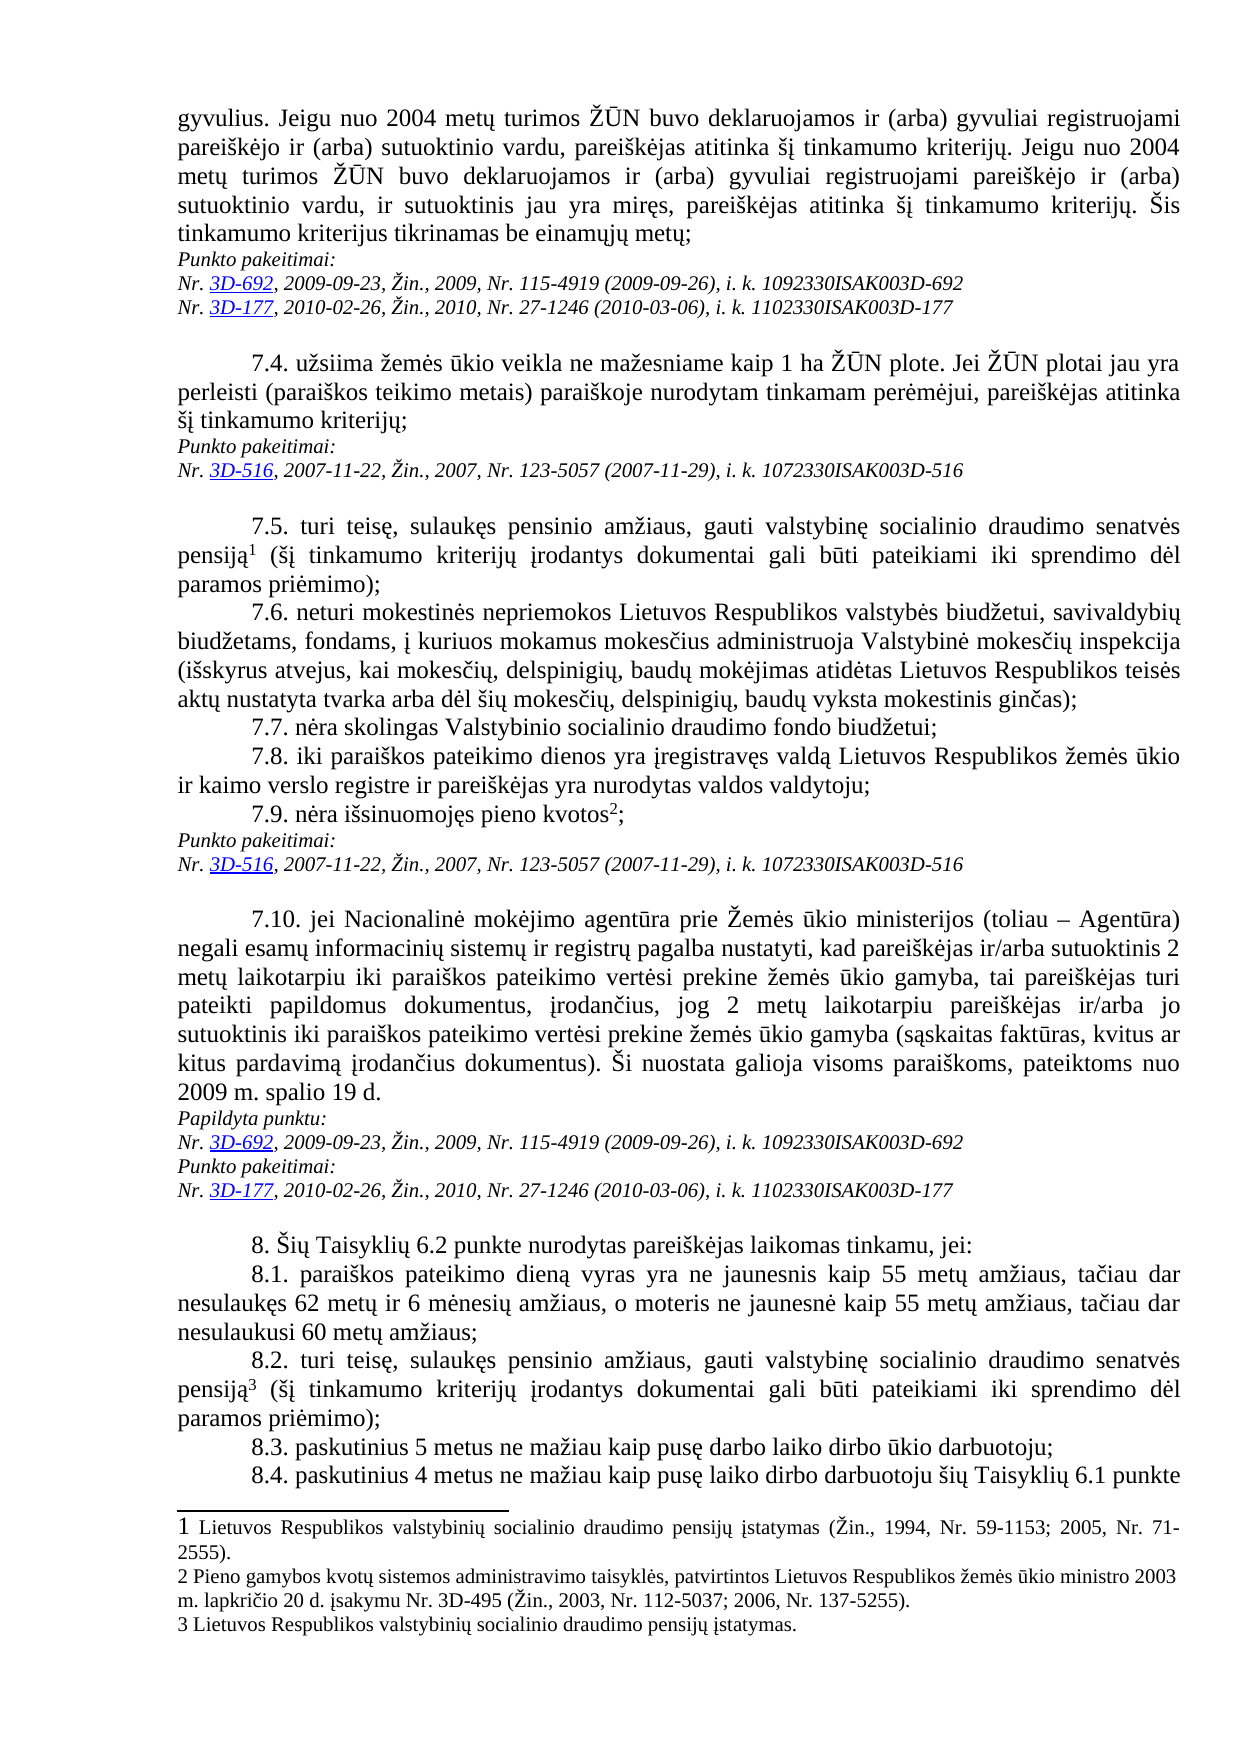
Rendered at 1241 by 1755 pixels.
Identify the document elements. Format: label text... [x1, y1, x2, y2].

text 8.1. paraiškos pateikimo dieną vyras yra ne jaunesnis kaip 55 metų amžiaus, tačiau dar nesulaukęs 62 metų ir 6 mėnesių amžiaus, o moteris ne jaunesnė kaip 55 metų amžiaus, tačiau dar nesulaukusi 60 metų amžiaus; [177, 1259, 1181, 1346]
text Nr. 3D-177, 2010-02-26, Žin., 2010, Nr. 27-1246 (2010-03-06), i. k. 1102330ISAK003D-177 [177, 1178, 1181, 1202]
text 7.8. iki paraiškos pateikimo dienos yra įregistravęs valdą Lietuvos Respublikos žemės ūkio ir kaimo verslo registre ir pareiškėjas yra nurodytas valdos valdytoju; [177, 741, 1181, 799]
text Lietuvos Respublikos valstybinių socialinio draudimo pensijų įstatymas (Žin., 1994, Nr. 59-1153; 2005, Nr. 71-2555). [177, 1511, 1181, 1564]
text 7.7. nėra skolingas Valstybinio socialinio draudimo fondo biudžetui; [177, 712, 1181, 741]
text 8.3. paskutinius 5 metus ne mažiau kaip pusę darbo laiko dirbo ūkio darbuotoju; [177, 1432, 1181, 1461]
text Punkto pakeitimai: [177, 827, 1181, 852]
text Nr. 3D-692, 2009-09-23, Žin., 2009, Nr. 115-4919 (2009-09-26), i. k. 1092330ISAK003D-692 [177, 271, 1181, 295]
text Pieno gamybos kvotų sistemos administravimo taisyklės, patvirtintos Lietuvos Respublikos žemės ūkio ministro 2003 m. lapkričio 20 d. įsakymu Nr. 3D-495 (Žin., 2003, Nr. 112-5037; 2006, Nr. 137-5255). [177, 1564, 1181, 1612]
text 8.2. turi teisę, sulaukęs pensinio amžiaus, gauti valstybinę socialinio draudimo senatvės pensiją (šį tinkamumo kriterijų įrodantys dokumentai gali būti pateikiami iki sprendimo dėl paramos priėmimo); [177, 1346, 1181, 1432]
text Punkto pakeitimai: [177, 1154, 1181, 1178]
text Nr. 3D-692, 2009-09-23, Žin., 2009, Nr. 115-4919 (2009-09-26), i. k. 1092330ISAK003D-692 [177, 1130, 1181, 1154]
text 7.10. jei Nacionalinė mokėjimo agentūra prie Žemės ūkio ministerijos (toliau – Agentūra) negali esamų informacinių sistemų ir registrų pagalba nustatyti, kad pareiškėjas ir/arba sutuoktinis 2 metų laikotarpiu iki paraiškos pateikimo vertėsi prekine žemės ūkio gamyba, tai pareiškėjas turi pateikti papildomus dokumentus, įrodančius, jog 2 metų laikotarpiu pareiškėjas ir/arba jo sutuoktinis iki paraiškos pateikimo vertėsi prekine žemės ūkio gamyba (sąskaitas faktūras, kvitus ar kitus pardavimą įrodančius dokumentus). Ši nuostata galioja visoms paraiškoms, pateiktoms nuo 2009 m. spalio 19 d. [177, 904, 1181, 1106]
text 7.9. nėra išsinuomojęs pieno kvotos; [177, 799, 1181, 827]
text gyvulius. Jeigu nuo 2004 metų turimos ŽŪN buvo deklaruojamos ir (arba) gyvuliai registruojami pareiškėjo ir (arba) sutuoktinio vardu, pareiškėjas atitinka šį tinkamumo kriterijų. Jeigu nuo 2004 metų turimos ŽŪN buvo deklaruojamos ir (arba) gyvuliai registruojami pareiškėjo ir (arba) sutuoktinio vardu, ir sutuoktinis jau yra miręs, pareiškėjas atitinka šį tinkamumo kriterijų. Šis tinkamumo kriterijus tikrinamas be einamųjų metų; [177, 103, 1181, 247]
text 7.6. neturi mokestinės nepriemokos Lietuvos Respublikos valstybės biudžetui, savivaldybių biudžetams, fondams, į kuriuos mokamus mokesčius administruoja Valstybinė mokesčių inspekcija (išskyrus atvejus, kai mokesčių, delspinigių, baudų mokėjimas atidėtas Lietuvos Respublikos teisės aktų nustatyta tvarka arba dėl šių mokesčių, delspinigių, baudų vyksta mokestinis ginčas); [177, 597, 1181, 712]
text Nr. 3D-177, 2010-02-26, Žin., 2010, Nr. 27-1246 (2010-03-06), i. k. 1102330ISAK003D-177 [177, 295, 1181, 319]
text Lietuvos Respublikos valstybinių socialinio draudimo pensijų įstatymas. [177, 1612, 1181, 1636]
text 7.5. turi teisę, sulaukęs pensinio amžiaus, gauti valstybinę socialinio draudimo senatvės pensiją (šį tinkamumo kriterijų įrodantys dokumentai gali būti pateikiami iki sprendimo dėl paramos priėmimo); [177, 511, 1181, 597]
text 8.4. paskutinius 4 metus ne mažiau kaip pusę laiko dirbo darbuotoju šių Taisyklių 6.1 punkte [177, 1461, 1181, 1489]
text Punkto pakeitimai: [177, 434, 1181, 458]
text Nr. 3D-516, 2007-11-22, Žin., 2007, Nr. 123-5057 (2007-11-29), i. k. 1072330ISAK003D-516 [177, 852, 1181, 876]
text 7.4. užsiima žemės ūkio veikla ne mažesniame kaip 1 ha ŽŪN plote. Jei ŽŪN plotai jau yra perleisti (paraiškos teikimo metais) paraiškoje nurodytam tinkamam perėmėjui, pareiškėjas atitinka šį tinkamumo kriterijų; [177, 348, 1181, 434]
text Punkto pakeitimai: [177, 247, 1181, 271]
text Papildyta punktu: [177, 1106, 1181, 1130]
text 8. Šių Taisyklių 6.2 punkte nurodytas pareiškėjas laikomas tinkamu, jei: [177, 1231, 1181, 1259]
text Nr. 3D-516, 2007-11-22, Žin., 2007, Nr. 123-5057 (2007-11-29), i. k. 1072330ISAK003D-516 [177, 458, 1181, 482]
